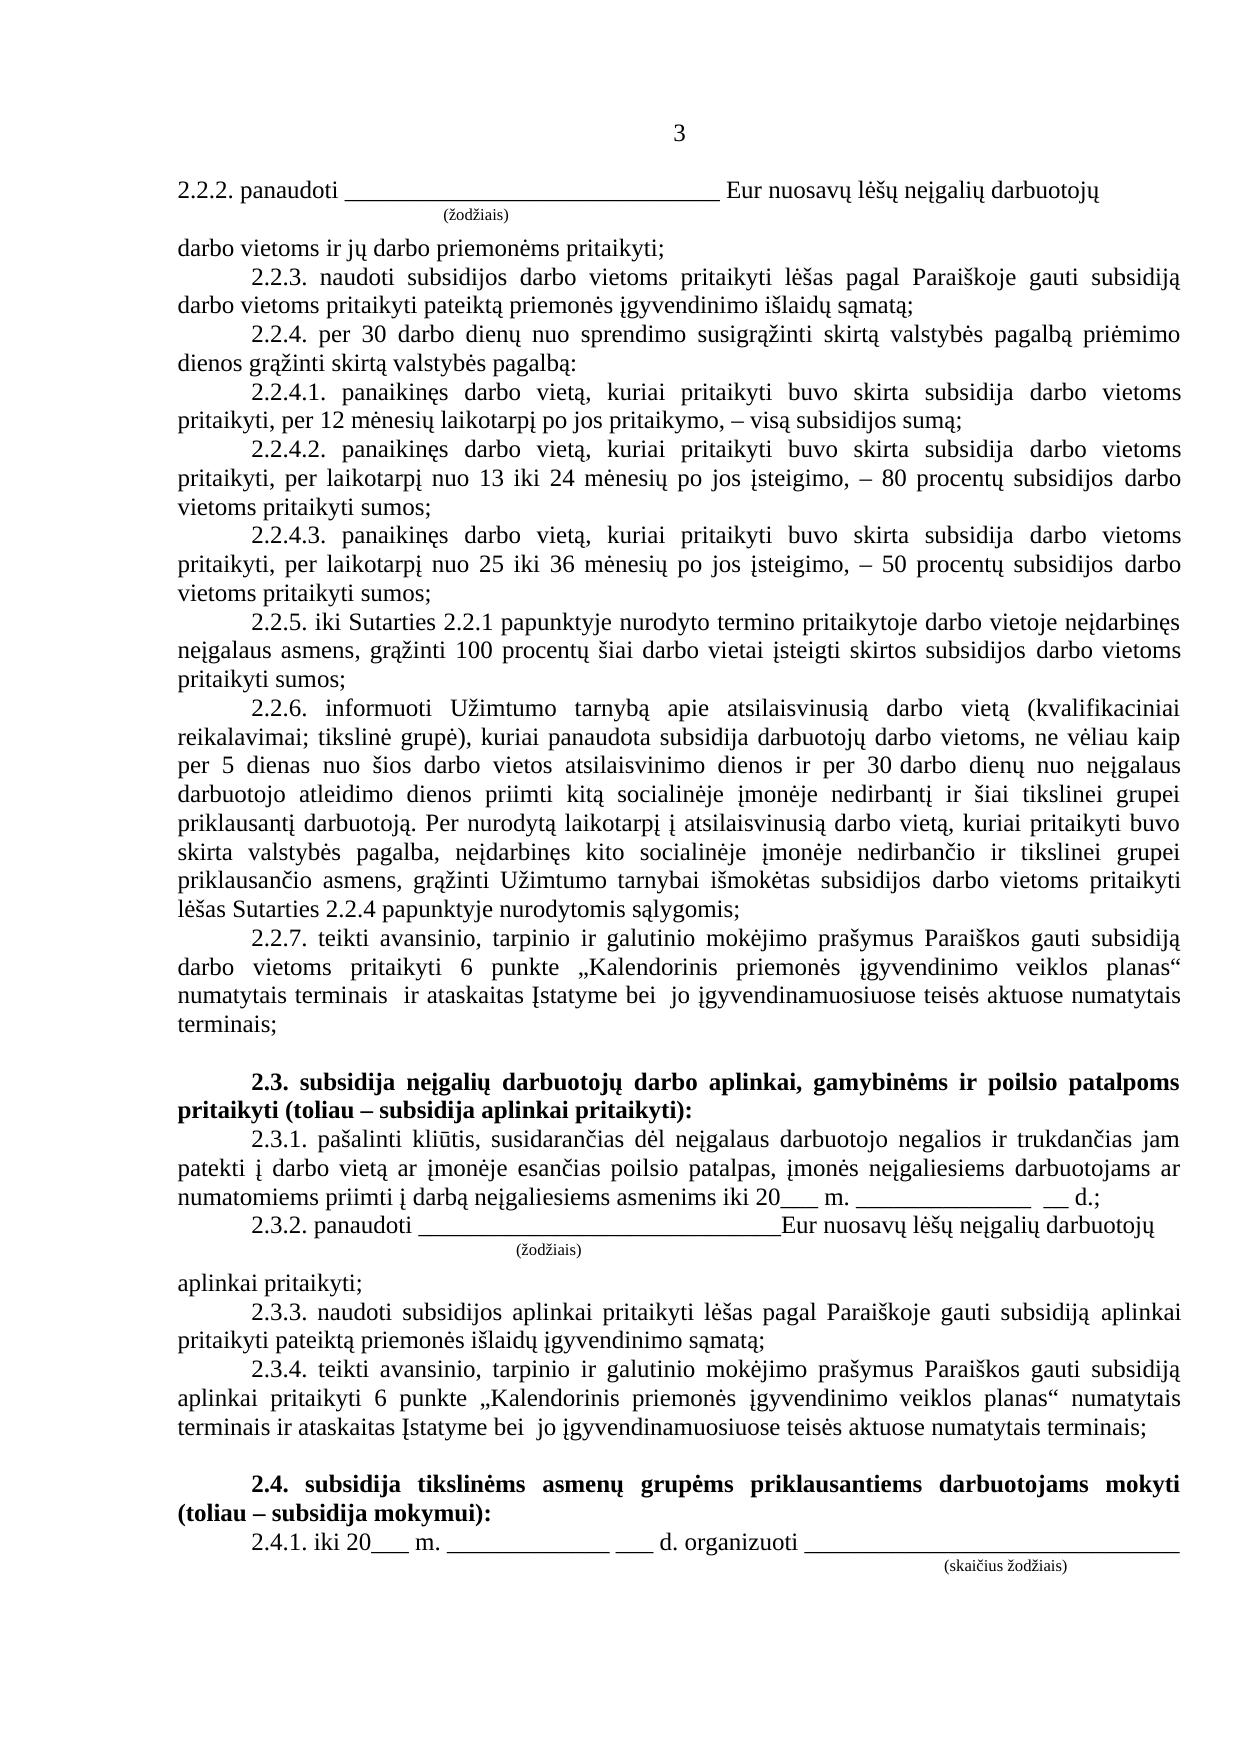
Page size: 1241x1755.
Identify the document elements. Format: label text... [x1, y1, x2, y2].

text 2.2.4.3. panaikinęs darbo vietą, kuriai pritaikyti buvo skirta subsidija darbo vietoms pritaikyti, per laikotarpį nuo 25 iki 36 mėnesių po jos įsteigimo, – 50 procentų subsidijos darbo vietoms pritaikyti sumos; [177, 521, 1181, 607]
text 2.4. subsidija tikslinėms asmenų grupėms priklausantiems darbuotojams mokyti (toliau – subsidija mokymui): [177, 1469, 1181, 1527]
text 2.3.1. pašalinti kliūtis, susidarančias dėl neįgalaus darbuotojo negalios ir trukdančias jam patekti į darbo vietą ar įmonėje esančias poilsio patalpas, įmonės neįgaliesiems darbuotojams ar numatomiems priimti į darbą neįgaliesiems asmenims iki 20___ m. ______________ __ d.; [177, 1124, 1181, 1211]
text 2.2.3. naudoti subsidijos darbo vietoms pritaikyti lėšas pagal Paraiškoje gauti subsidiją darbo vietoms pritaikyti pateiktą priemonės įgyvendinimo išlaidų sąmatą; [177, 262, 1181, 319]
text 2.3.4. teikti avansinio, tarpinio ir galutinio mokėjimo prašymus Paraiškos gauti subsidiją aplinkai pritaikyti 6 punkte „Kalendorinis priemonės įgyvendinimo veiklos planas“ numatytais terminais ir ataskaitas Įstatyme bei jo įgyvendinamuosiuose teisės aktuose numatytais terminais; [177, 1354, 1181, 1441]
text 2.2.5. iki Sutarties 2.2.1 papunktyje nurodyto termino pritaikytoje darbo vietoje neįdarbinęs neįgalaus asmens, grąžinti 100 procentų šiai darbo vietai įsteigti skirtos subsidijos darbo vietoms pritaikyti sumos; [177, 607, 1181, 693]
text (žodžiais) [177, 204, 1181, 233]
text 2.2.2. panaudoti ______________________________ Eur nuosavų lėšų neįgalių darbuotojų [177, 176, 1181, 204]
text 2.2.4. per 30 darbo dienų nuo sprendimo susigrąžinti skirtą valstybės pagalbą priėmimo dienos grąžinti skirtą valstybės pagalbą: [177, 319, 1181, 377]
text 2.3.2. panaudoti _____________________________Eur nuosavų lėšų neįgalių darbuotojų [251, 1211, 1181, 1239]
text darbo vietoms ir jų darbo priemonėms pritaikyti; [177, 233, 1181, 262]
text 2.2.4.1. panaikinęs darbo vietą, kuriai pritaikyti buvo skirta subsidija darbo vietoms pritaikyti, per 12 mėnesių laikotarpį po jos pritaikymo, – visą subsidijos sumą; [177, 377, 1181, 434]
text 2.4.1. iki 20___ m. _____________ ___ d. organizuoti ______________________________ [177, 1527, 1181, 1556]
text 2.2.4.2. panaikinęs darbo vietą, kuriai pritaikyti buvo skirta subsidija darbo vietoms pritaikyti, per laikotarpį nuo 13 iki 24 mėnesių po jos įsteigimo, – 80 procentų subsidijos darbo vietoms pritaikyti sumos; [177, 434, 1181, 521]
text 2.3. subsidija neįgalių darbuotojų darbo aplinkai, gamybinėms ir poilsio patalpoms pritaikyti (toliau – subsidija aplinkai pritaikyti): [177, 1067, 1181, 1124]
text (žodžiais) [458, 1239, 1181, 1268]
text 2.3.3. naudoti subsidijos aplinkai pritaikyti lėšas pagal Paraiškoje gauti subsidiją aplinkai pritaikyti pateiktą priemonės išlaidų įgyvendinimo sąmatą; [177, 1297, 1181, 1354]
text aplinkai pritaikyti; [177, 1268, 1181, 1297]
text (skaičius žodžiais) [177, 1556, 1181, 1584]
text 2.2.6. informuoti Užimtumo tarnybą apie atsilaisvinusią darbo vietą (kvalifikaciniai reikalavimai; tikslinė grupė), kuriai panaudota subsidija darbuotojų darbo vietoms, ne vėliau kaip per 5 dienas nuo šios darbo vietos atsilaisvinimo dienos ir per 30 darbo dienų nuo neįgalaus darbuotojo atleidimo dienos priimti kitą socialinėje įmonėje nedirbantį ir šiai tikslinei grupei priklausantį darbuotoją. Per nurodytą laikotarpį į atsilaisvinusią darbo vietą, kuriai pritaikyti buvo skirta valstybės pagalba, neįdarbinęs kito socialinėje įmonėje nedirbančio ir tikslinei grupei priklausančio asmens, grąžinti Užimtumo tarnybai išmokėtas subsidijos darbo vietoms pritaikyti lėšas Sutarties 2.2.4 papunktyje nurodytomis sąlygomis; [177, 693, 1181, 923]
text 2.2.7. teikti avansinio, tarpinio ir galutinio mokėjimo prašymus Paraiškos gauti subsidiją darbo vietoms pritaikyti 6 punkte „Kalendorinis priemonės įgyvendinimo veiklos planas“ numatytais terminais ir ataskaitas Įstatyme bei jo įgyvendinamuosiuose teisės aktuose numatytais terminais; [177, 923, 1181, 1038]
